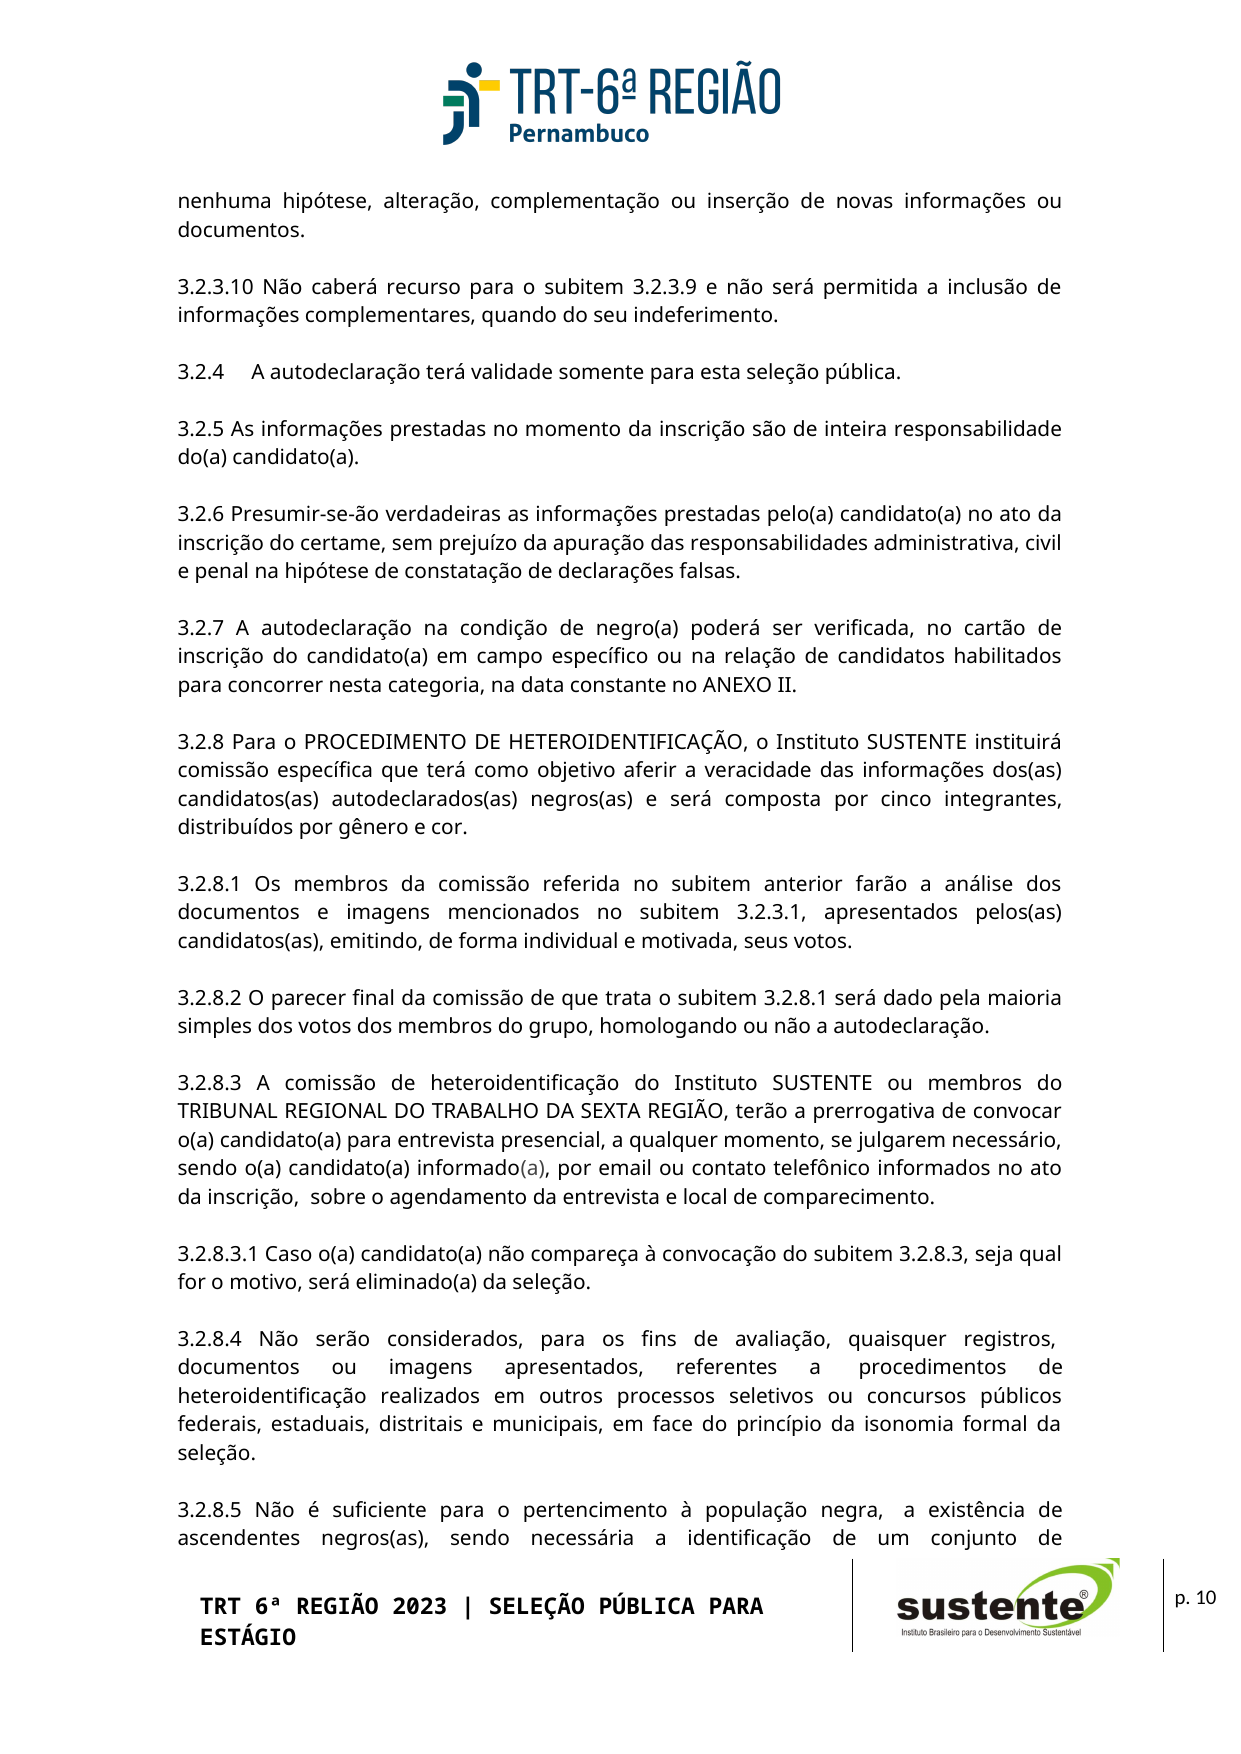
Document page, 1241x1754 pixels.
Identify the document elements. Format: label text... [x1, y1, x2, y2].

text 3.2.8.5 Não é suficiente para o pertencimento à população negra, a existência de ascendentes negros(as), sendo necessária a identificação de um conjunto de [177, 1495, 1063, 1552]
text nenhuma hipótese, alteração, complementação ou inserção de novas informações ou documentos. [177, 187, 1063, 243]
text 3.2.6 Presumir-se-ão verdadeiras as informações prestadas pelo(a) candidato(a) no ato da inscrição do certame, sem prejuízo da apuração das responsabilidades administrativa, civil e penal na hipótese de constatação de declarações falsas. [177, 499, 1063, 585]
text 3.2.8.1 Os membros da comissão referida no subitem anterior farão a análise dos documentos e imagens mencionados no subitem 3.2.3.1, apresentados pelos(as) candidatos(as), emitindo, de forma individual e motivada, seus votos. [177, 869, 1063, 954]
text 3.2.8.3.1 Caso o(a) candidato(a) não compareça à convocação do subitem 3.2.8.3, seja qual for o motivo, será eliminado(a) da seleção. [177, 1239, 1063, 1296]
text 3.2.3.10 Não caberá recurso para o subitem 3.2.3.9 e não será permitida a inclusão de informações complementares, quando do seu indeferimento. [177, 272, 1063, 329]
text 3.2.8.4 Não serão considerados, para os fins de avaliação, quaisquer registros, documentos ou imagens apresentados, referentes a procedimentos de heteroidentificação realizados em outros processos seletivos ou concursos públicos federais, estaduais, distritais e municipais, em face do princípio da isonomia formal da seleção. [177, 1324, 1063, 1466]
text 3.2.5 As informações prestadas no momento da inscrição são de inteira responsabilidade do(a) candidato(a). [177, 414, 1063, 471]
text 3.2.4 A autodeclaração terá validade somente para esta seleção pública. [177, 357, 1063, 386]
text 3.2.7 A autodeclaração na condição de negro(a) poderá ser verificada, no cartão de inscrição do candidato(a) em campo específico ou na relação de candidatos habilitados para concorrer nesta categoria, na data constante no ANEXO II. [177, 613, 1063, 698]
text 3.2.8.2 O parecer final da comissão de que trata o subitem 3.2.8.1 será dado pela maioria simples dos votos dos membros do grupo, homologando ou não a autodeclaração. [177, 983, 1063, 1040]
text 3.2.8 Para o PROCEDIMENTO DE HETEROIDENTIFICAÇÃO, o Instituto SUSTENTE instituirá comissão específica que terá como objetivo aferir a veracidade das informações dos(as) candidatos(as) autodeclarados(as) negros(as) e será composta por cinco integrantes, distribuídos por gênero e cor. [177, 727, 1063, 841]
text 3.2.8.3 A comissão de heteroidentificação do Instituto SUSTENTE ou membros do TRIBUNAL REGIONAL DO TRABALHO DA SEXTA REGIÃO, terão a prerrogativa de convocar o(a) candidato(a) para entrevista presencial, a qualquer momento, se julgarem necessário, sendo o(a) candidato(a) informado(a), por email ou contato telefônico informados no ato da inscrição, sobre o agendamento da entrevista e local de comparecimento. [177, 1068, 1063, 1210]
